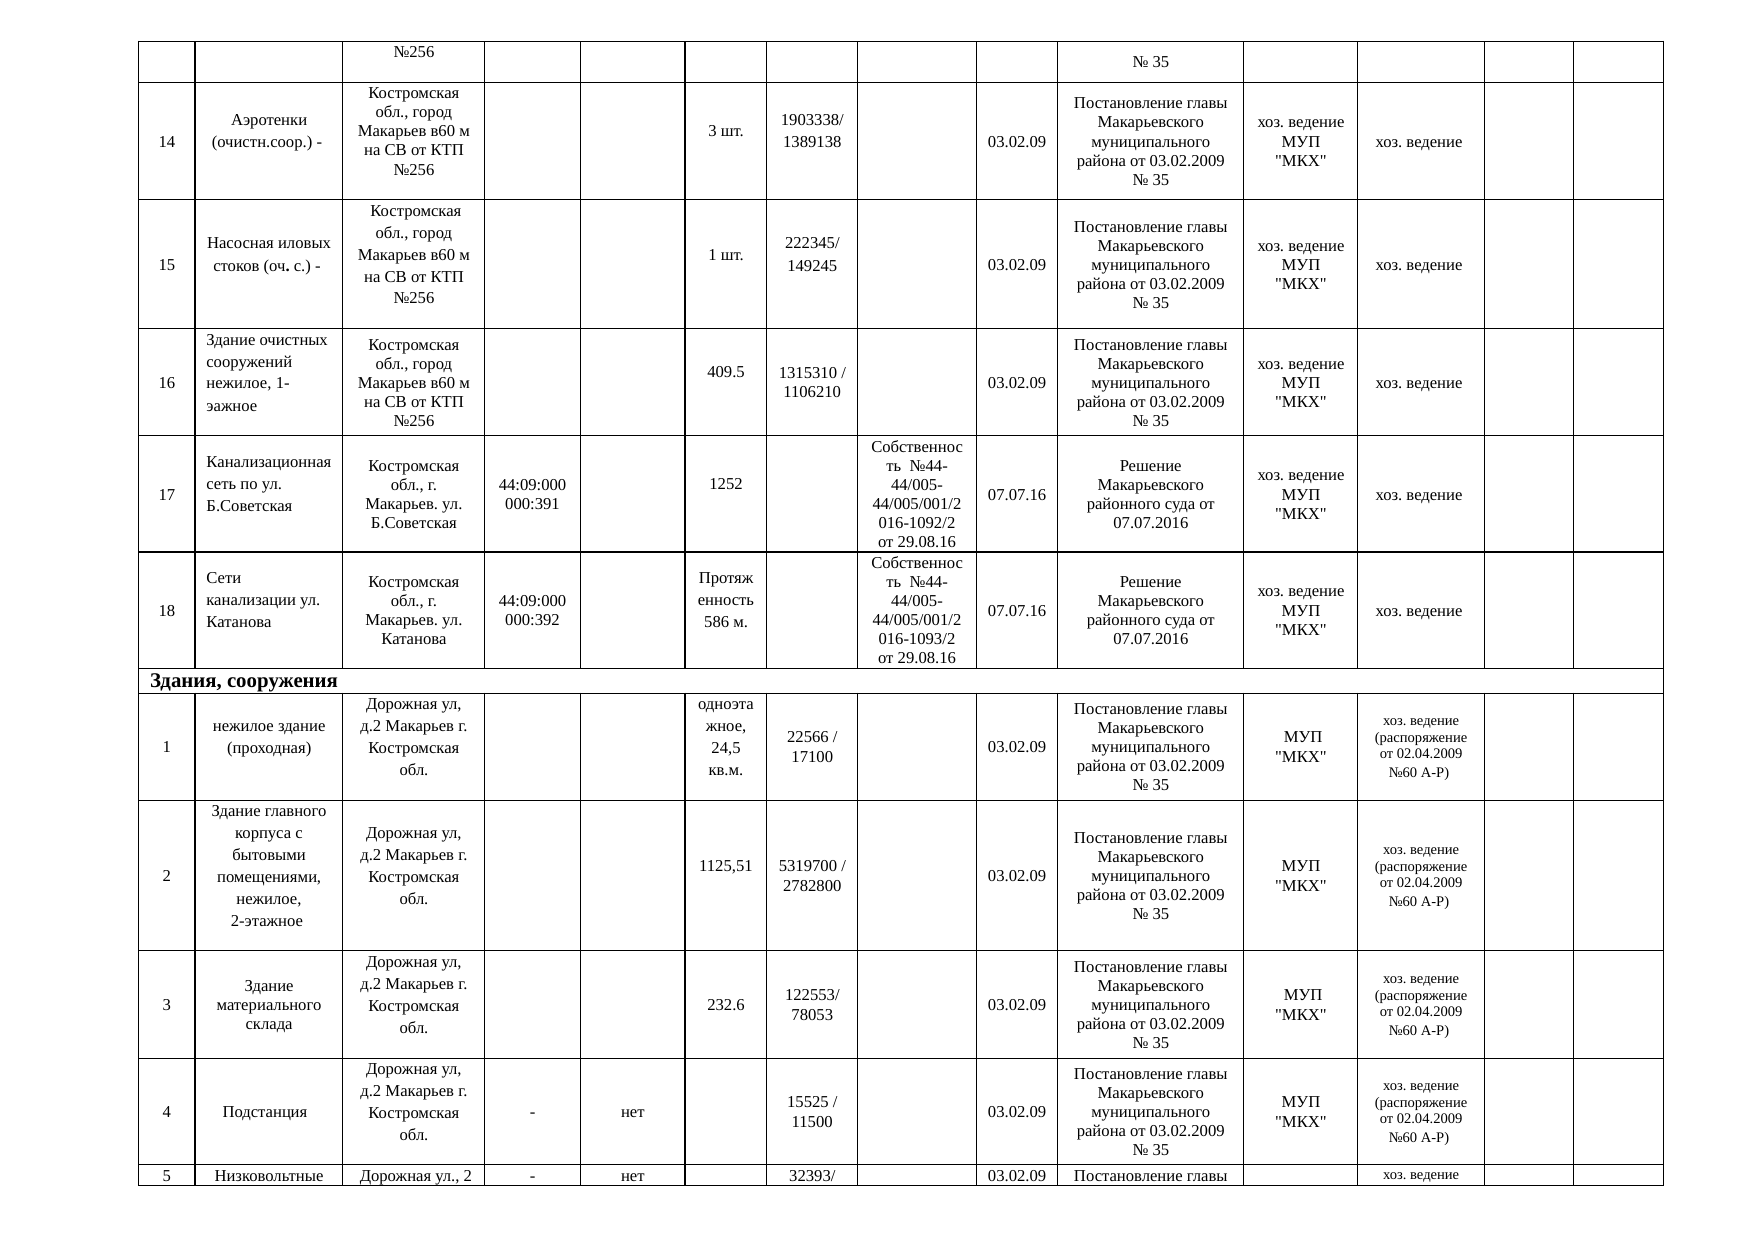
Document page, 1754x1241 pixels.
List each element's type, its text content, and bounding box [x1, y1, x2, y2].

table_cell [1485, 329, 1573, 435]
table_cell [858, 42, 976, 82]
table_cell 1 шт. [686, 200, 766, 328]
table_cell Здание материального склада [196, 951, 342, 1057]
table_cell №256 [343, 42, 484, 82]
table_cell [581, 436, 684, 551]
table_cell хоз. ведение (распоряжение от 02.04.2009 №60 А-Р) [1358, 1059, 1484, 1164]
table_cell Протяженность 586 м. [686, 553, 766, 667]
table_cell хоз. ведение МУП "МКХ" [1244, 436, 1357, 551]
table_cell хоз. ведение МУП "МКХ" [1244, 329, 1357, 435]
table_cell [581, 200, 684, 328]
table_cell [1574, 951, 1663, 1057]
table_cell [485, 200, 580, 328]
table_cell 232,6 [686, 951, 766, 1057]
table_cell 409,5 [686, 329, 766, 435]
table_cell [485, 329, 580, 435]
table_cell Дорожная ул, д.2 Макарьев г. Костромская обл. [343, 1059, 484, 1164]
table_cell 03.02.09 [977, 694, 1057, 799]
table_cell Постановление главы Макарьевского муниципального района от 03.02.2009 № 35 [1058, 951, 1243, 1057]
table_cell [581, 42, 684, 82]
table_cell [1485, 200, 1573, 328]
table_cell [1574, 42, 1663, 82]
table_cell Дорожная ул, д.2 Макарьев г. Костромская обл. [343, 951, 484, 1057]
table_cell хоз. ведение [1358, 200, 1484, 328]
table_cell Костромская обл., город Макарьев в60 м на СВ от КТП №256 [343, 200, 484, 328]
table_cell Костромская обл., город Макарьев в60 м на СВ от КТП №256 [343, 83, 484, 199]
table_cell [1358, 42, 1484, 82]
table_cell [1574, 83, 1663, 199]
table_cell 22566 / 17100 [767, 694, 857, 799]
table_cell 18 [139, 553, 194, 667]
table_cell 03.02.09 [977, 951, 1057, 1057]
table_cell хоз. ведение [1358, 83, 1484, 199]
table_cell Подстанция [196, 1059, 342, 1164]
table_cell 03.02.09 [977, 801, 1057, 950]
table_cell хоз. ведение МУП "МКХ" [1244, 200, 1357, 328]
table_cell [1485, 694, 1573, 799]
table_cell Постановление главы Макарьевского муниципального района от 03.02.2009 № 35 [1058, 801, 1243, 950]
table_cell Собственность №44-44/005-44/005/001/2016-1093/2 от 29.08.16 [858, 553, 976, 667]
table_cell [858, 329, 976, 435]
table_cell 15525 / 11500 [767, 1059, 857, 1164]
table_cell МУП "МКХ" [1244, 694, 1357, 799]
table_cell Аэротенки (очистн.соор.) - [196, 83, 342, 199]
table_cell 32393/ [767, 1165, 857, 1184]
table_cell Постановление главы Макарьевского муниципального района от 03.02.2009 № 35 [1058, 329, 1243, 435]
table_cell 4 [139, 1059, 194, 1164]
table_cell [858, 1165, 976, 1184]
table_cell нет [581, 1059, 684, 1164]
table_cell 1903338/ 1389138 [767, 83, 857, 199]
table_cell Здание очистных сооружений нежилое, 1-эажное [196, 329, 342, 435]
table_cell Канализационная сеть по ул. Б.Советская [196, 436, 342, 551]
table_cell [858, 801, 976, 950]
table_cell [581, 694, 684, 799]
table_cell 16 [139, 329, 194, 435]
table_cell [581, 951, 684, 1057]
table_cell Сети канализации ул. Катанова [196, 553, 342, 667]
table_cell хоз. ведение [1358, 329, 1484, 435]
table_cell Насосная иловых стоков (оч. с.) - [196, 200, 342, 328]
table_cell 44:09:000000:391 [485, 436, 580, 551]
table_cell Решение Макарьевского районного суда от 07.07.2016 [1058, 436, 1243, 551]
table_cell хоз. ведение (распоряжение от 02.04.2009 №60 А-Р) [1358, 694, 1484, 799]
table_cell 2 [139, 801, 194, 950]
table_cell [858, 951, 976, 1057]
table_cell нет [581, 1165, 684, 1184]
table_cell МУП "МКХ" [1244, 951, 1357, 1057]
table_cell хоз. ведение (распоряжение от 02.04.2009 №60 А-Р) [1358, 801, 1484, 950]
table_cell [1574, 436, 1663, 551]
table_cell 222345/ 149245 [767, 200, 857, 328]
table_cell 5 [139, 1165, 194, 1184]
table_cell [1574, 801, 1663, 950]
table_cell Здания, сооружения [139, 669, 1663, 692]
table_cell [1485, 42, 1573, 82]
table_cell № 35 [1058, 42, 1243, 82]
table_cell Постановление главы Макарьевского муниципального района от 03.02.2009 № 35 [1058, 200, 1243, 328]
table_cell 07.07.16 [977, 553, 1057, 667]
table_cell хоз. ведение МУП "МКХ" [1244, 553, 1357, 667]
table_cell [858, 200, 976, 328]
table_cell Дорожная ул., 2 [343, 1165, 484, 1184]
table_cell Дорожная ул, д.2 Макарьев г. Костромская обл. [343, 694, 484, 799]
table_cell хоз. ведение МУП "МКХ" [1244, 83, 1357, 199]
table_cell [686, 1059, 766, 1164]
table_cell [858, 694, 976, 799]
table_cell [686, 1165, 766, 1184]
table_cell [686, 42, 766, 82]
table_cell [858, 1059, 976, 1164]
table_cell [485, 951, 580, 1057]
table_cell [1574, 553, 1663, 667]
table_cell [1485, 83, 1573, 199]
table_cell [1574, 200, 1663, 328]
table_cell [1574, 329, 1663, 435]
table_cell МУП "МКХ" [1244, 801, 1357, 950]
table_cell [581, 553, 684, 667]
table_cell 15 [139, 200, 194, 328]
table_cell 14 [139, 83, 194, 199]
table_cell 122553/ 78053 [767, 951, 857, 1057]
table_cell 03.02.09 [977, 200, 1057, 328]
table_cell [767, 436, 857, 551]
table_cell [1244, 1165, 1357, 1184]
table_cell Решение Макарьевского районного суда от 07.07.2016 [1058, 553, 1243, 667]
table_cell хоз. ведение [1358, 436, 1484, 551]
table_cell 1252 [686, 436, 766, 551]
table_cell [581, 83, 684, 199]
table_cell [1485, 801, 1573, 950]
table_cell Постановление главы Макарьевского муниципального района от 03.02.2009 № 35 [1058, 83, 1243, 199]
table_cell хоз. ведение (распоряжение от 02.04.2009 №60 А-Р) [1358, 951, 1484, 1057]
table_cell [139, 42, 194, 82]
table_cell 07.07.16 [977, 436, 1057, 551]
table_cell [1485, 436, 1573, 551]
table_cell - [485, 1059, 580, 1164]
table_cell Дорожная ул, д.2 Макарьев г. Костромская обл. [343, 801, 484, 950]
table_cell 3 шт. [686, 83, 766, 199]
table_cell Постановление главы [1058, 1165, 1243, 1184]
table_cell [767, 553, 857, 667]
table_cell Костромская обл., г. Макарьев. ул. Б.Советская [343, 436, 484, 551]
table_cell [1574, 694, 1663, 799]
table_cell 3 [139, 951, 194, 1057]
table_cell [196, 42, 342, 82]
table_cell хоз. ведение [1358, 553, 1484, 667]
table_cell Костромская обл., город Макарьев в60 м на СВ от КТП №256 [343, 329, 484, 435]
table_cell 03.02.09 [977, 1059, 1057, 1164]
table_cell 44:09:000000:392 [485, 553, 580, 667]
table_cell [767, 42, 857, 82]
table_cell [1574, 1165, 1663, 1184]
table_cell Костромская обл., г. Макарьев. ул. Катанова [343, 553, 484, 667]
table_cell МУП "МКХ" [1244, 1059, 1357, 1164]
table_cell 1125,51 [686, 801, 766, 950]
table_cell [1244, 42, 1357, 82]
table_cell [485, 83, 580, 199]
table_cell одноэтажное, 24,5 кв.м. [686, 694, 766, 799]
table_cell [858, 83, 976, 199]
table_cell 03.02.09 [977, 1165, 1057, 1184]
table_cell - [485, 1165, 580, 1184]
table_cell Низковольтные [196, 1165, 342, 1184]
table_cell [1485, 951, 1573, 1057]
table_cell 03.02.09 [977, 83, 1057, 199]
table_cell [485, 42, 580, 82]
table_cell [977, 42, 1057, 82]
table_cell Постановление главы Макарьевского муниципального района от 03.02.2009 № 35 [1058, 694, 1243, 799]
table_cell Собственность №44-44/005-44/005/001/2016-1092/2 от 29.08.16 [858, 436, 976, 551]
table_cell Здание главного корпуса с бытовыми помещениями, нежилое, 2-этажное [196, 801, 342, 950]
table_cell нежилое здание (проходная) [196, 694, 342, 799]
table_cell [1574, 1059, 1663, 1164]
table_cell Постановление главы Макарьевского муниципального района от 03.02.2009 № 35 [1058, 1059, 1243, 1164]
table_cell [581, 801, 684, 950]
table_cell 5319700 / 2782800 [767, 801, 857, 950]
table_cell 03.02.09 [977, 329, 1057, 435]
table_cell [1485, 1165, 1573, 1184]
table_cell [1485, 553, 1573, 667]
table_cell 17 [139, 436, 194, 551]
table_cell 1 [139, 694, 194, 799]
table_cell [581, 329, 684, 435]
table_cell хоз. ведение [1358, 1165, 1484, 1184]
table_cell [485, 694, 580, 799]
table_cell [1485, 1059, 1573, 1164]
table_cell [485, 801, 580, 950]
table_cell 1315310 / 1106210 [767, 329, 857, 435]
